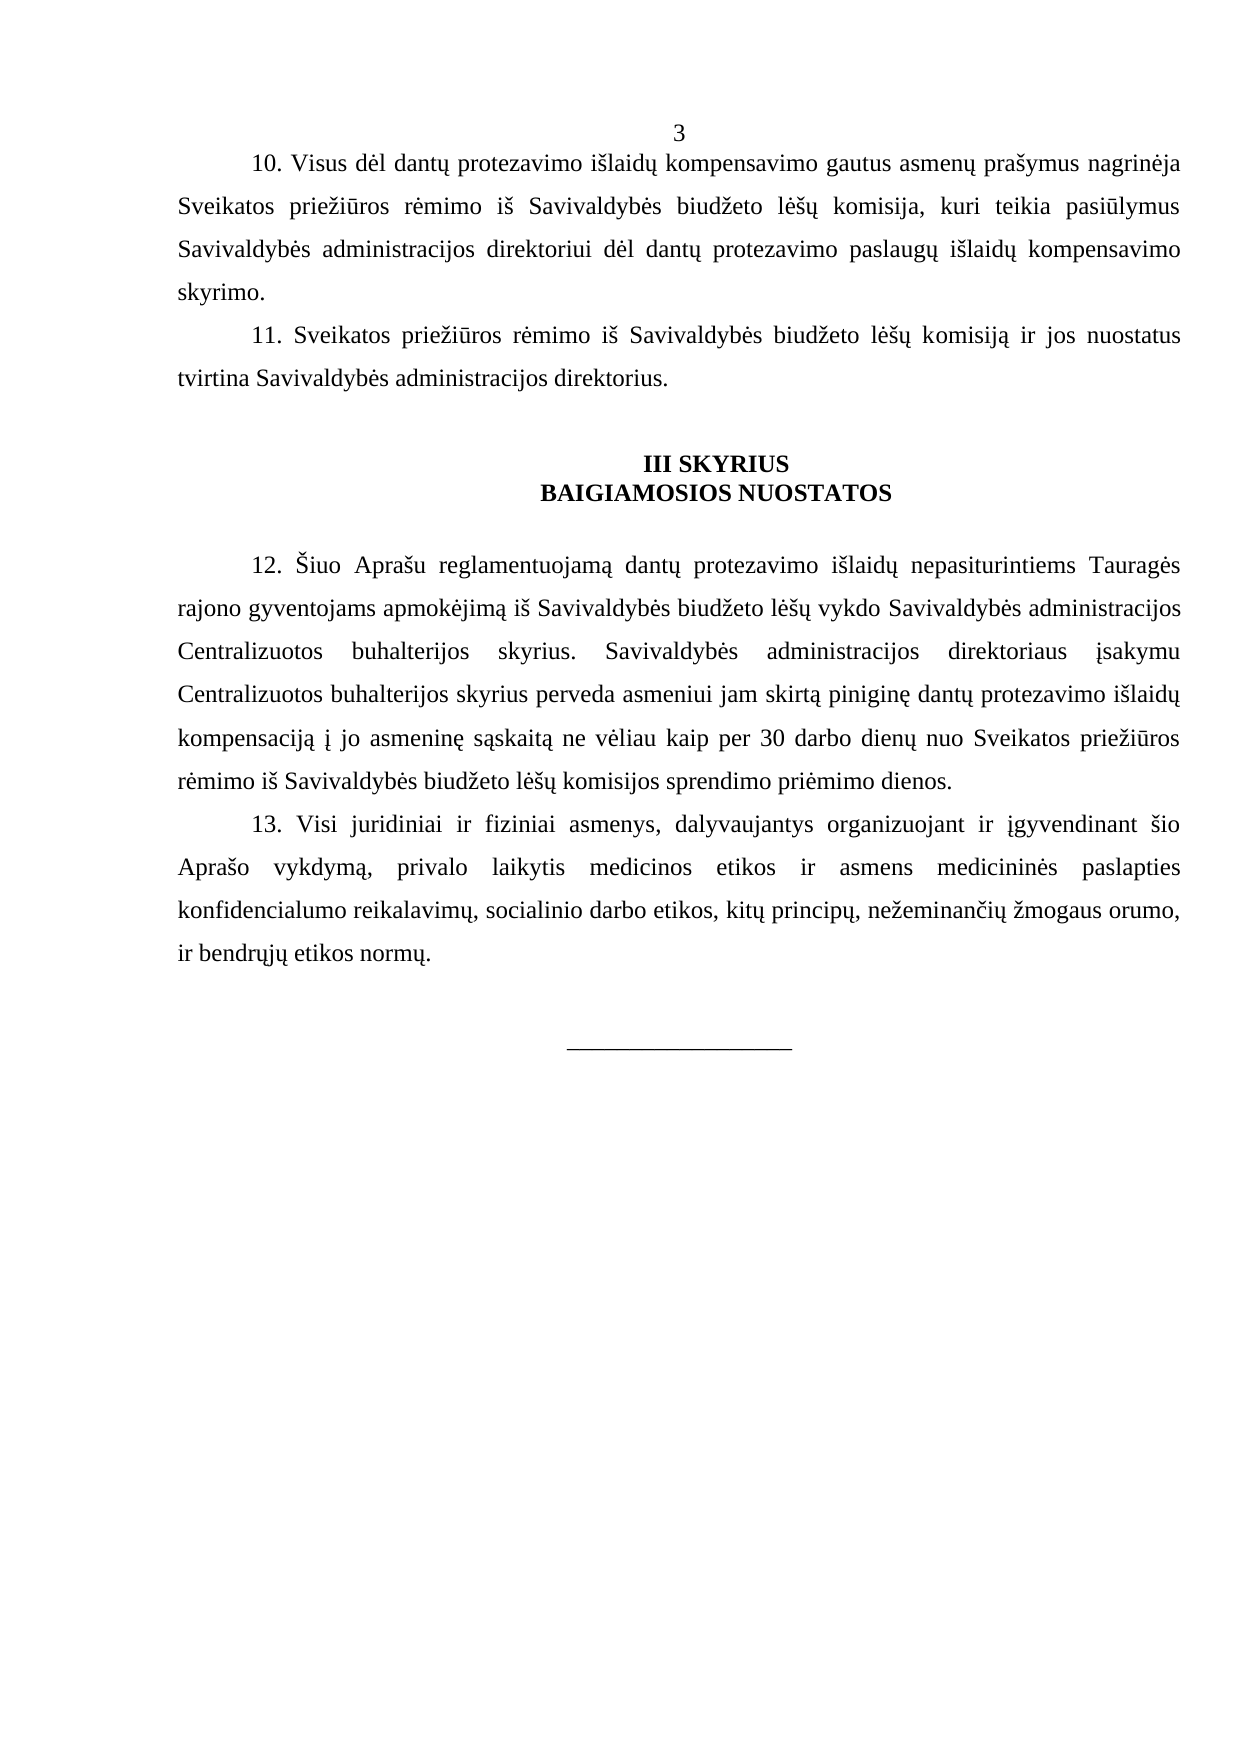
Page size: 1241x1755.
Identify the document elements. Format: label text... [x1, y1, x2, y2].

text III SKYRIUS [177, 449, 1181, 478]
text 11. Sveikatos priežiūros rėmimo iš Savivaldybės biudžeto lėšų komisiją ir jos nuostatus tvirtina Savivaldybės administracijos direktorius. [177, 320, 1181, 392]
text 10. Visus dėl dantų protezavimo išlaidų kompensavimo gautus asmenų prašymus nagrinėja Sveikatos priežiūros rėmimo iš Savivaldybės biudžeto lėšų komisija, kuri teikia pasiūlymus Savivaldybės administracijos direktoriui dėl dantų protezavimo paslaugų išlaidų kompensavimo skyrimo. [177, 148, 1181, 306]
text 13. Visi juridiniai ir fiziniai asmenys, dalyvaujantys organizuojant ir įgyvendinant šio Aprašo vykdymą, privalo laikytis medicinos etikos ir asmens medicininės paslapties konfidencialumo reikalavimų, socialinio darbo etikos, kitų principų, nežeminančių žmogaus orumo, ir bendrųjų etikos normų. [177, 809, 1181, 967]
text 12. Šiuo Aprašu reglamentuojamą dantų protezavimo išlaidų nepasiturintiems Tauragės rajono gyventojams apmokėjimą iš Savivaldybės biudžeto lėšų vykdo Savivaldybės administracijos Centralizuotos buhalterijos skyrius. Savivaldybės administracijos direktoriaus įsakymu Centralizuotos buhalterijos skyrius perveda asmeniui jam skirtą piniginę dantų protezavimo išlaidų kompensaciją į jo asmeninę sąskaitą ne vėliau kaip per 30 darbo dienų nuo Sveikatos priežiūros rėmimo iš Savivaldybės biudžeto lėšų komisijos sprendimo priėmimo dienos. [177, 550, 1181, 794]
text __________________ [177, 1024, 1181, 1053]
text BAIGIAMOSIOS NUOSTATOS [177, 478, 1181, 507]
